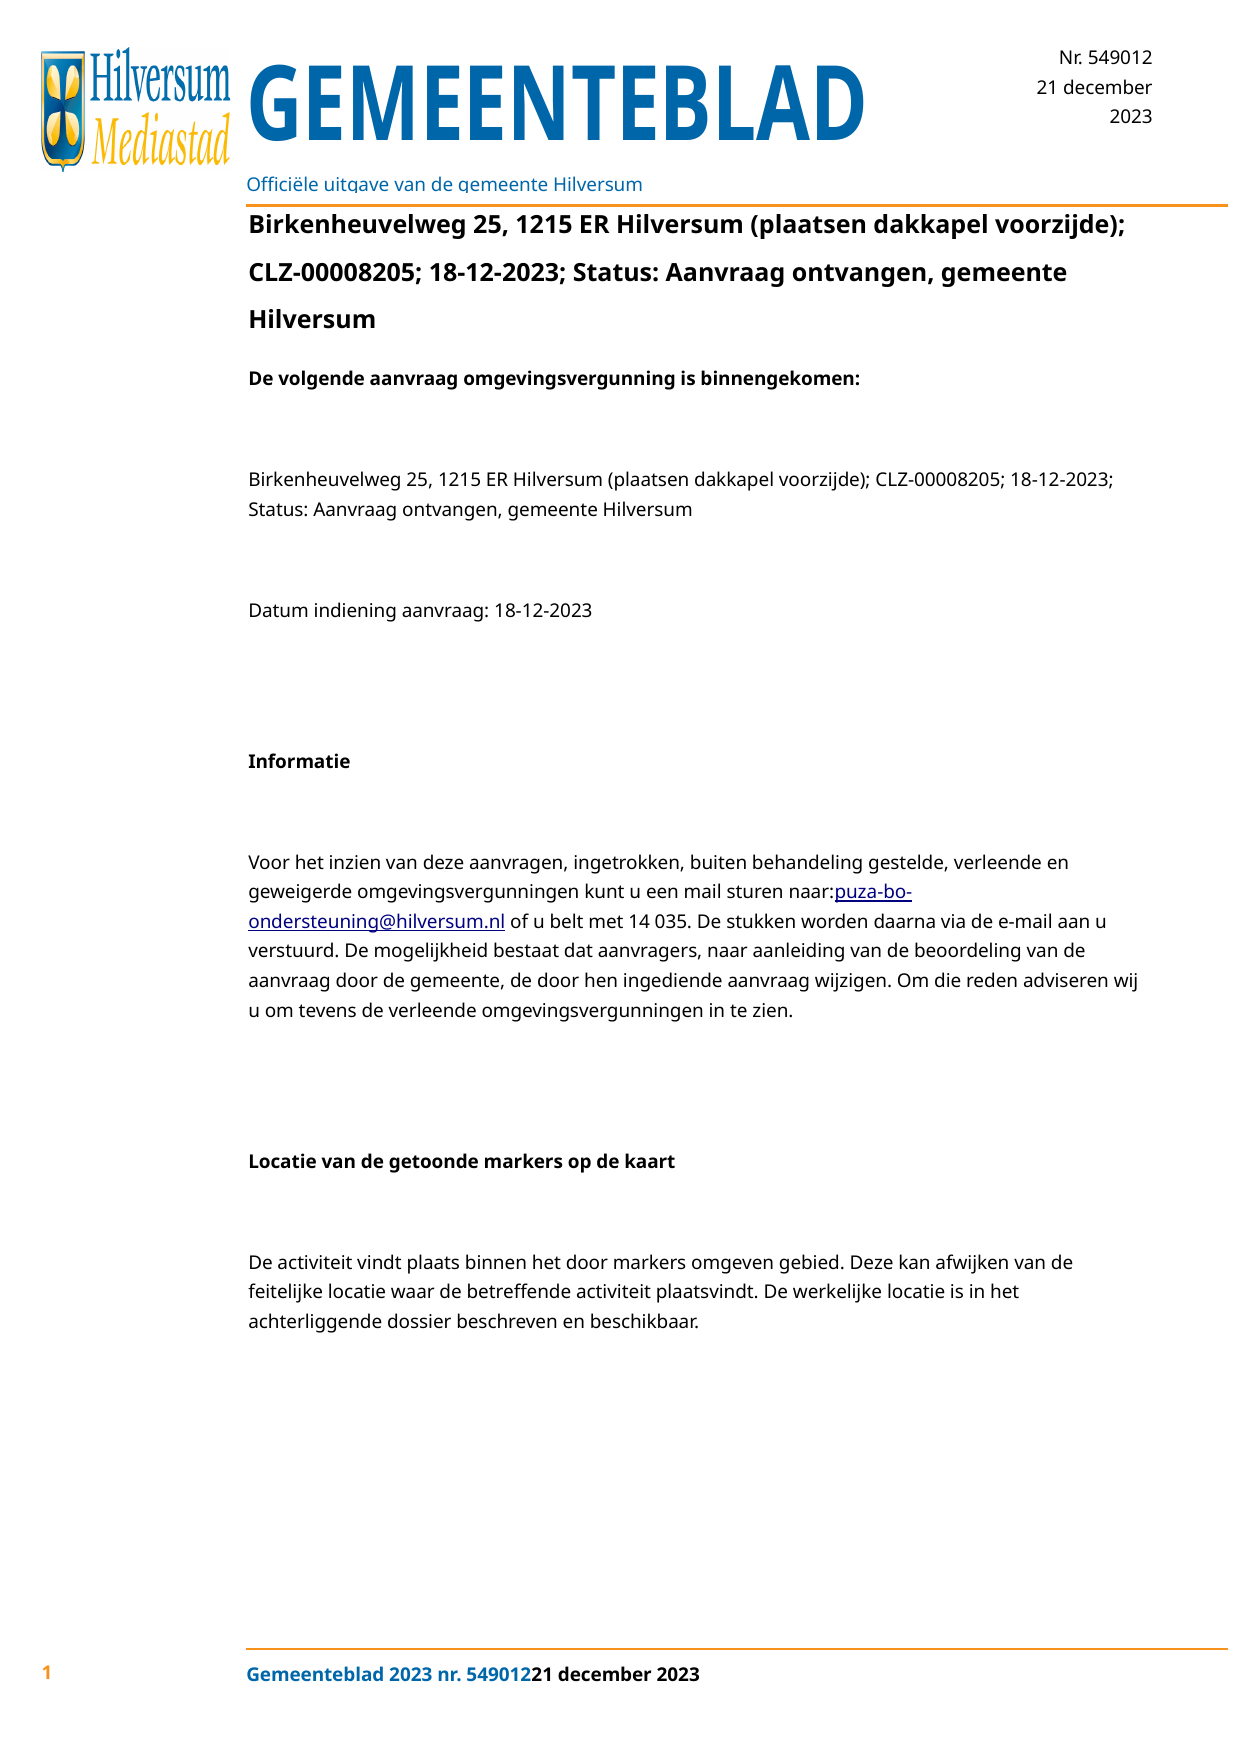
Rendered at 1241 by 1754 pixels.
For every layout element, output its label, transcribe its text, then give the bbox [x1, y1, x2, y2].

text Locatie van de getoonde markers op de kaart [248, 1148, 1152, 1174]
text Informatie [248, 748, 1152, 774]
text Birkenheuvelweg 25, 1215 ER Hilversum (plaatsen dakkapel voorzijde); CLZ-00008205; 18-12-2023; Status: Aanvraag ontvangen, gemeente Hilversum [248, 466, 1152, 522]
picture [41, 47, 231, 172]
text Birkenheuvelweg 25, 1215 ER Hilversum (plaatsen dakkapel voorzijde); CLZ-00008205; 18-12-2023; Status: Aanvraag ontvangen, gemeente Hilversum [248, 207, 1152, 336]
text Datum indiening aanvraag: 18-12-2023 [248, 597, 1152, 622]
text De activiteit vindt plaats binnen het door markers omgeven gebied. Deze kan afwijken van de feitelijke locatie waar de betreffende activiteit plaatsvindt. De werkelijke locatie is in het achterliggende dossier beschreven en beschikbaar. [248, 1249, 1152, 1334]
text Voor het inzien van deze aanvragen, ingetrokken, buiten behandeling gestelde, verleende en geweigerde omgevingsvergunningen kunt u een mail sturen naar:puza-bo-ondersteuning@hilversum.nl of u belt met 14 035. De stukken worden daarna via de e-mail aan u verstuurd. De mogelijkheid bestaat dat aanvragers, naar aanleiding van de beoordeling van de aanvraag door de gemeente, de door hen ingediende aanvraag wijzigen. Om die reden adviseren wij u om tevens de verleende omgevingsvergunningen in te zien. [248, 849, 1152, 1022]
text De volgende aanvraag omgevingsvergunning is binnengekomen: [248, 366, 1152, 391]
